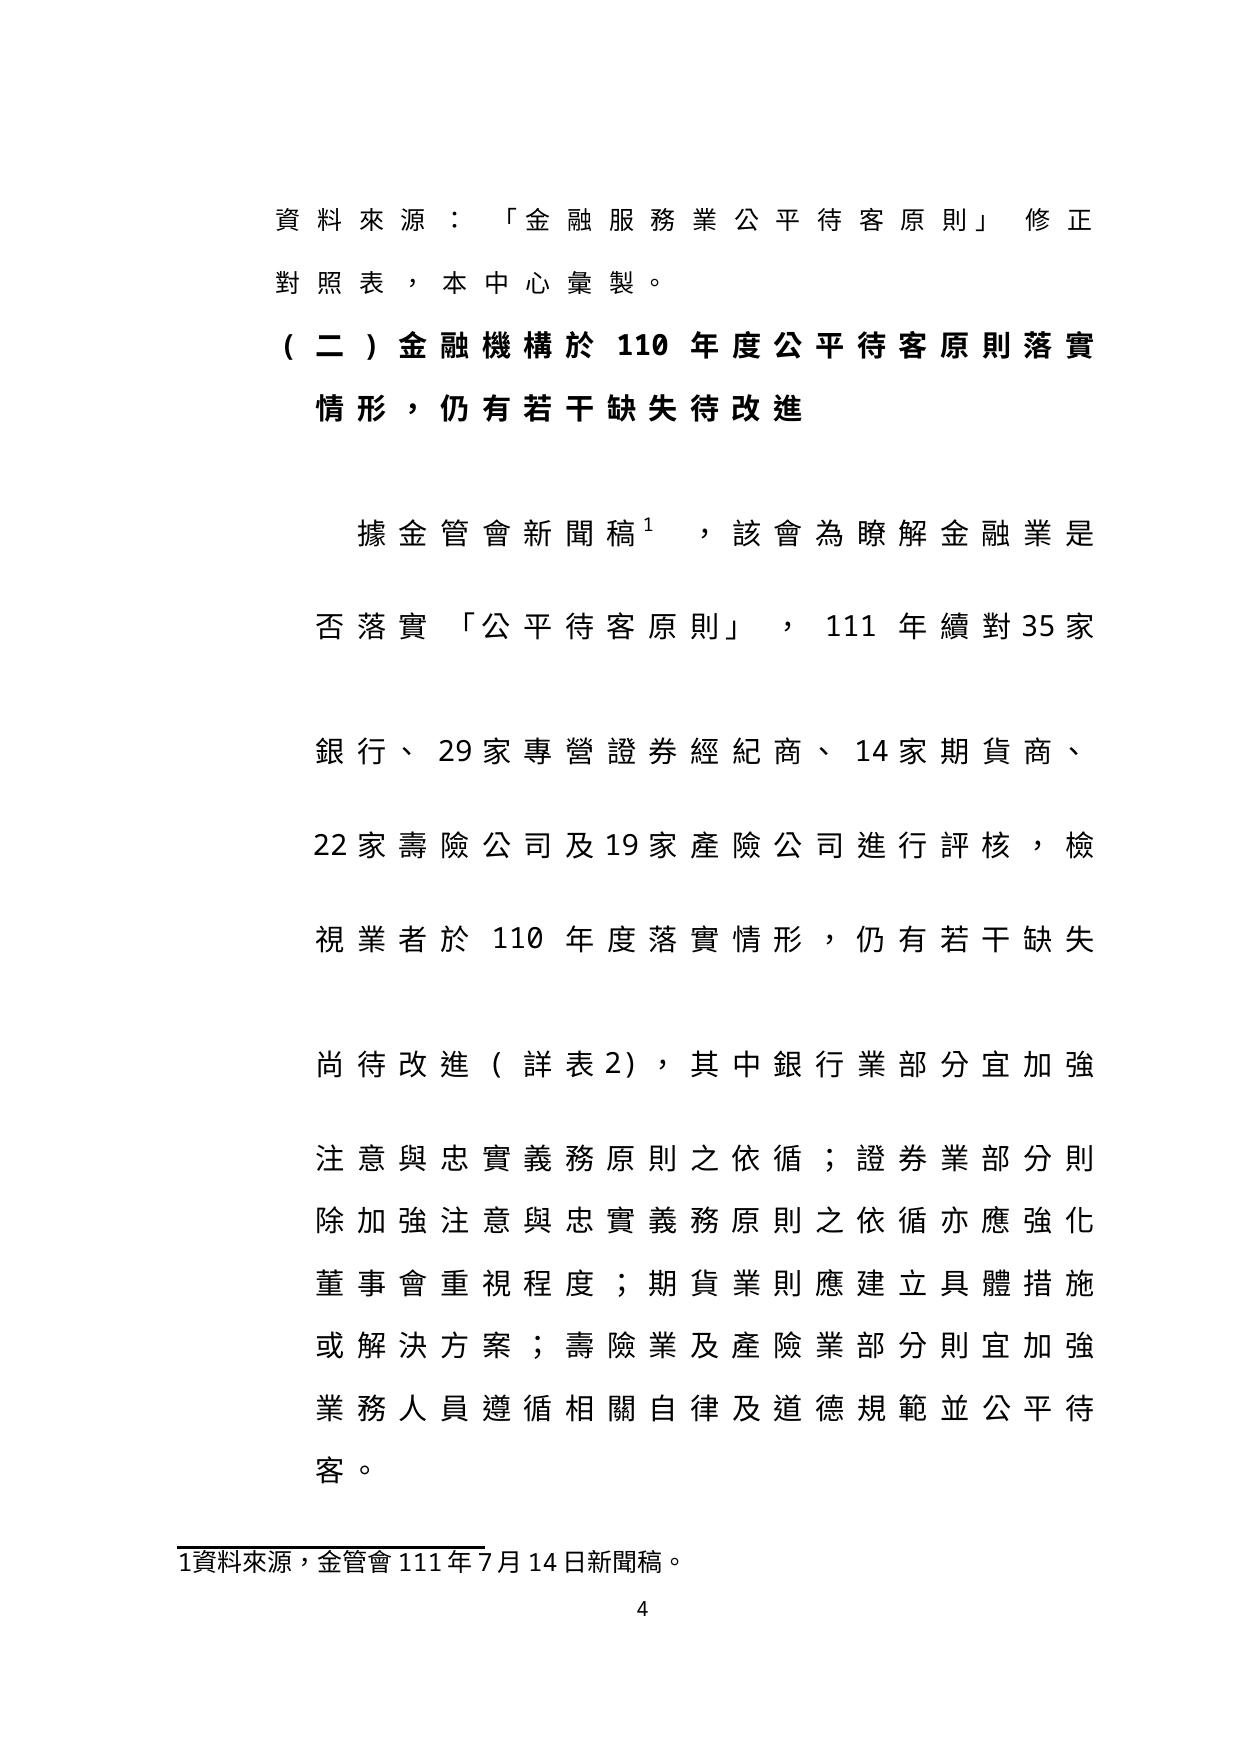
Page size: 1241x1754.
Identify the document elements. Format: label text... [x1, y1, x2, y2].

text 資料來源，金管會111年7月14日新聞稿。 [177, 1548, 1107, 1577]
text 資料來源：「金融服務業公平待客原則」修正對照表，本中心彙製。 [228, 177, 1101, 302]
text (二)金融機構於110年度公平待客原則落實情形，仍有若干缺失待改進 [243, 302, 1101, 427]
text 據金管會新聞稿，該會為瞭解金融業是否落實「公平待客原則」，111年續對35家銀行、29家專營證券經紀商、14家期貨商、22家壽險公司及19家產險公司進行評核，檢視業者於110年度落實情形，仍有若干缺失尚待改進(詳表2)，其中銀行業部分宜加強注意與忠實義務原則之依循；證券業部分則除加強注意與忠實義務原則之依循亦應強化董事會重視程度；期貨業則應建立具體措施或解決方案；壽險業及產險業部分則宜加強業務人員遵循相關自律及道德規範並公平待客。 [272, 427, 1101, 1490]
